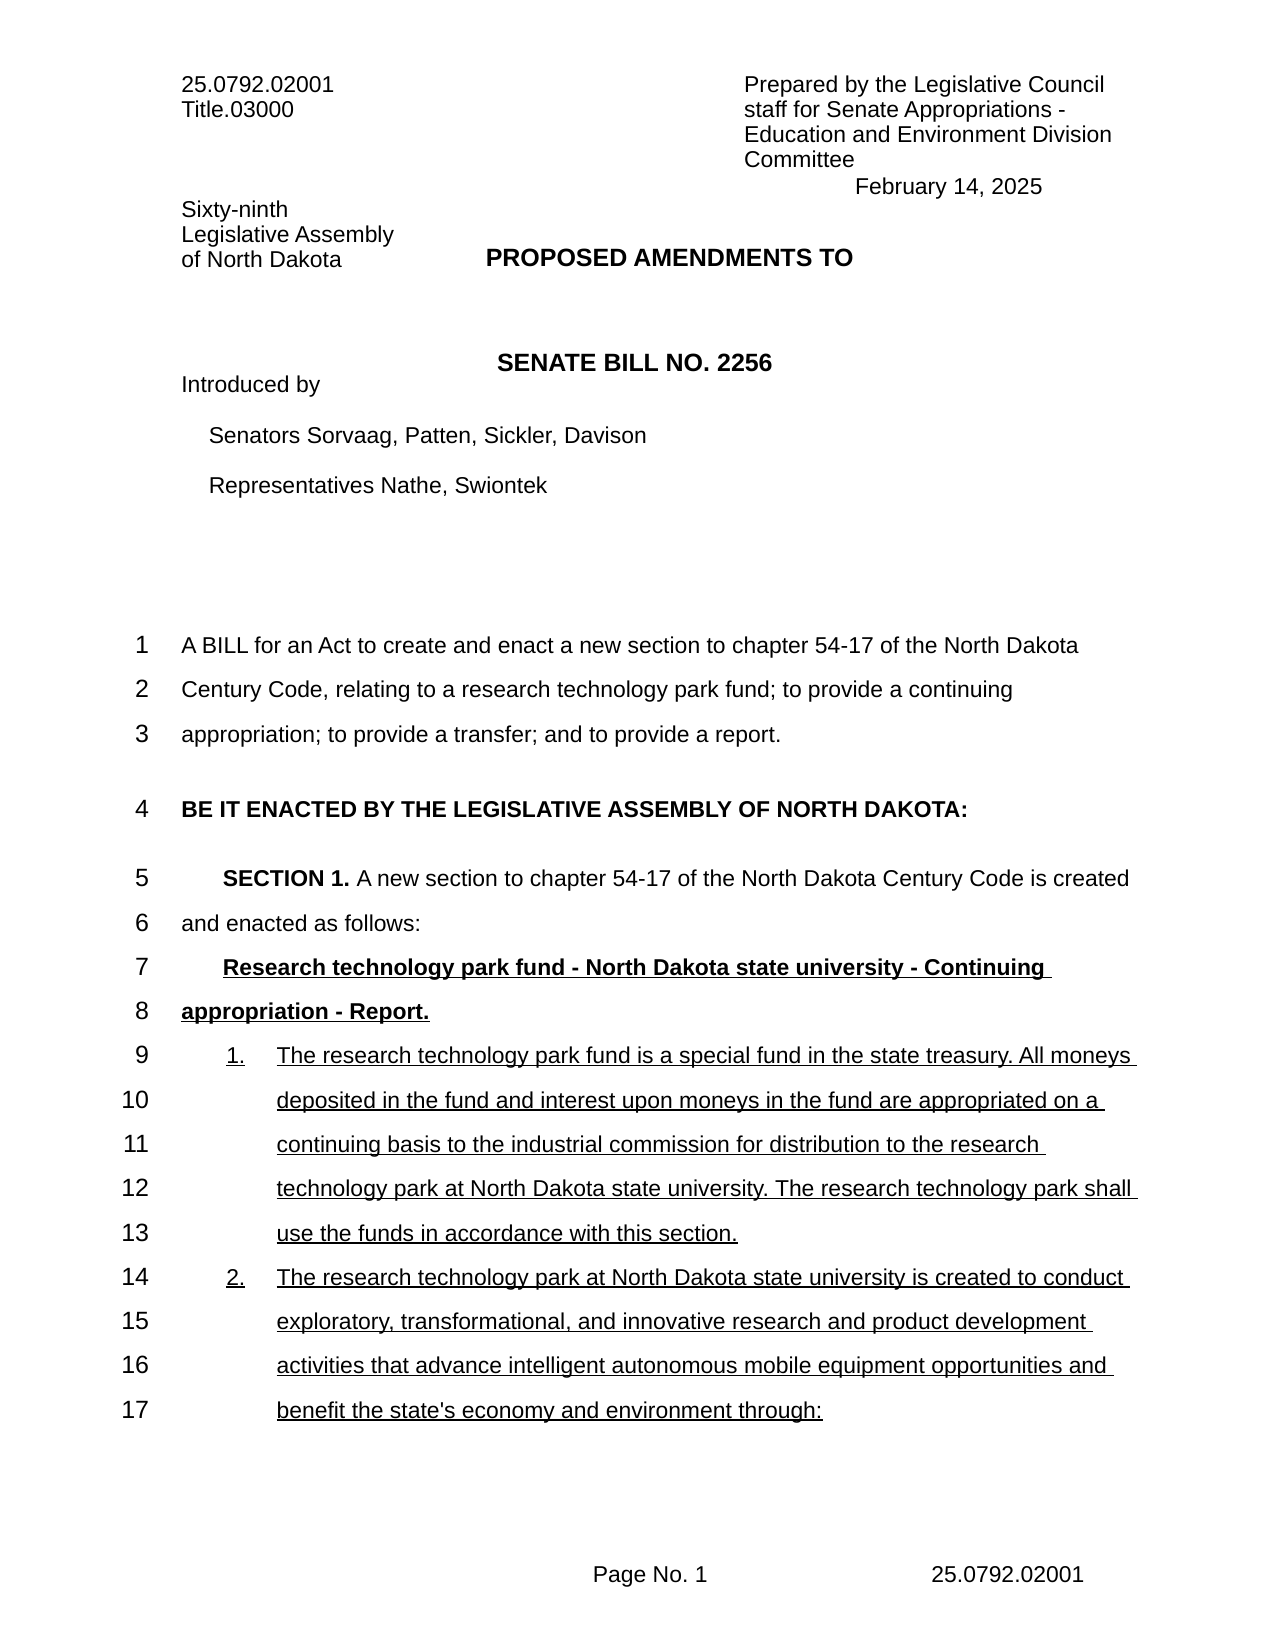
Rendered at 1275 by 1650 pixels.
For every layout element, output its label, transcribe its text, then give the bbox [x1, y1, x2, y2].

text 1. The research technology park fund is a special fund in the state treasury. All moneys deposited in the fund and interest upon moneys in the fund are appropriated on a continuing basis to the industrial commission for distribution to the research technology park at North Dakota state university. The research technology park shall use the funds in accordance with this section. [181, 1028, 1154, 1250]
table_header 25.0792.02001 Title.03000 [181, 73, 744, 173]
text of North Dakota [181, 248, 1154, 273]
title Senate BILL NO. 2256 [490, 347, 772, 376]
text Representatives Nathe, Swiontek [208, 475, 1154, 498]
table_header Prepared by the Legislative Council staff for Senate Appropriations - Education and Environment Division Committee [744, 73, 1153, 173]
text 2. The research technology park at North Dakota state university is created to conduct exploratory, transformational, and innovative research and product development activities that advance intelligent autonomous mobile equipment opportunities and benefit the state's economy and environment through: [181, 1250, 1154, 1427]
text Senators Sorvaag, Patten, Sickler, Davison [208, 425, 1154, 448]
text SECTION 1. A new section to chapter 54‑17 of the North Dakota Century Code is created and enacted as follows: [181, 851, 1154, 940]
subtitle Research technology park fund - North Dakota state university - Continuing appropriation - Report. [181, 940, 1154, 1028]
text Legislative Assembly [181, 223, 1154, 248]
title PROPOSED AMENDMENTS TO [486, 242, 872, 271]
title A BILL for an Act to create and enact a new section to chapter 54‑17 of the North Dakota Century Code, relating to a research technology park fund; to provide a continuing appropriation; to provide a transfer; and to provide a report. [181, 618, 1154, 751]
text BE IT ENACTED BY THE LEGISLATIVE ASSEMBLY OF NORTH DAKOTA: [181, 782, 1154, 826]
text Introduced by [181, 373, 1154, 398]
table_cell Sixty-ninth [181, 173, 744, 223]
table_cell February 14, 2025 [744, 173, 1153, 223]
